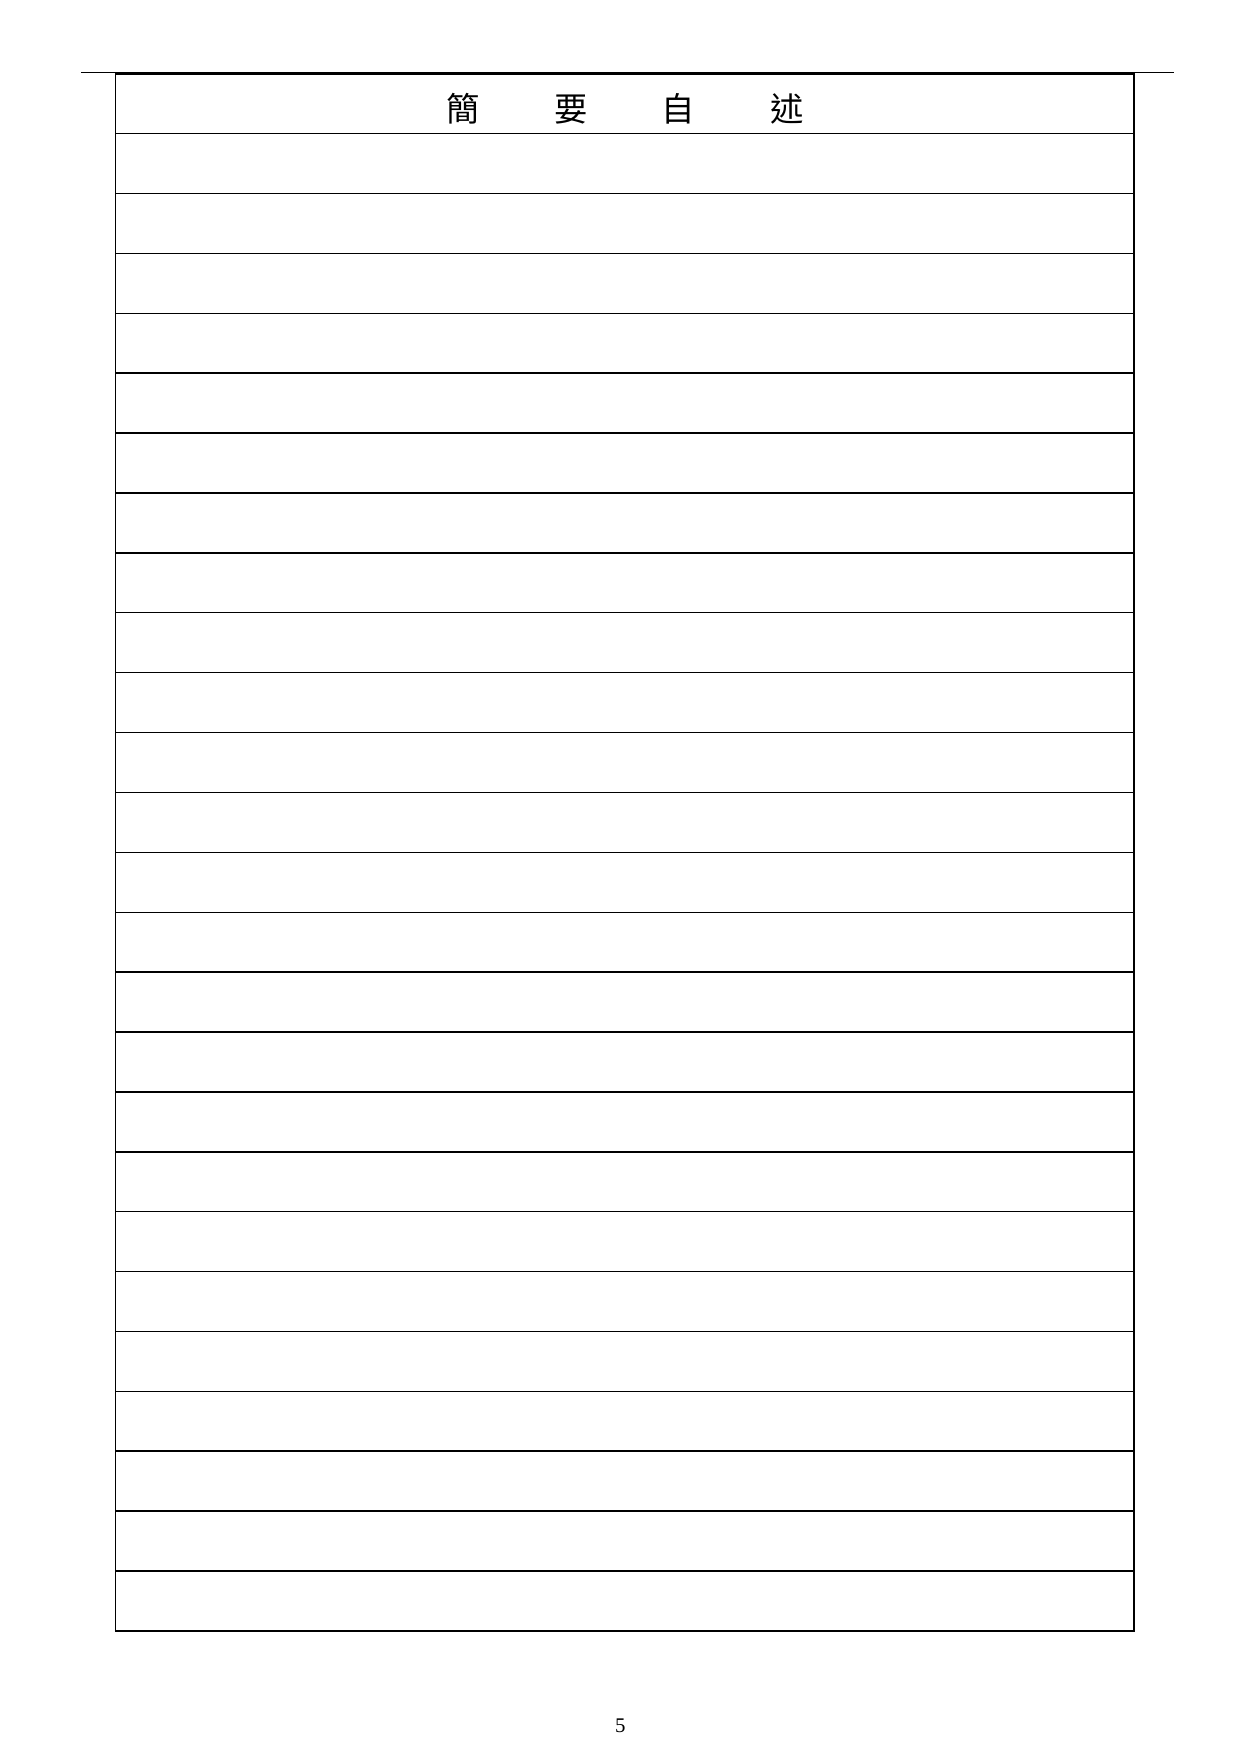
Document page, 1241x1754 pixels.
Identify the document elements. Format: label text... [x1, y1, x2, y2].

table_cell [116, 1093, 1133, 1151]
table_header 簡 要 自 述 [116, 75, 1133, 133]
table_cell [116, 1332, 1133, 1391]
table_cell [116, 1153, 1133, 1211]
table_cell [56, 72, 81, 1632]
table_cell [116, 374, 1133, 432]
table_cell [116, 973, 1133, 1031]
table_cell [116, 793, 1133, 851]
table_cell [116, 254, 1133, 312]
table_cell [116, 733, 1133, 792]
table_cell [116, 1572, 1133, 1630]
table_cell [116, 494, 1133, 552]
table_cell [1135, 73, 1173, 1632]
table_cell [116, 1272, 1133, 1331]
table_cell [116, 1392, 1133, 1450]
table_cell [116, 434, 1133, 492]
table_cell [116, 554, 1133, 612]
table_cell [116, 134, 1133, 193]
table_cell [116, 853, 1133, 911]
table_cell [116, 1512, 1133, 1570]
table_cell [116, 314, 1133, 372]
table_cell [116, 1033, 1133, 1091]
table_cell [116, 613, 1133, 672]
table_cell [116, 1212, 1133, 1271]
table_cell [116, 913, 1133, 971]
table_cell [116, 673, 1133, 732]
table_cell [1174, 72, 1184, 1632]
table_cell [116, 1452, 1133, 1510]
table_cell [116, 194, 1133, 252]
table_cell [81, 73, 115, 1632]
